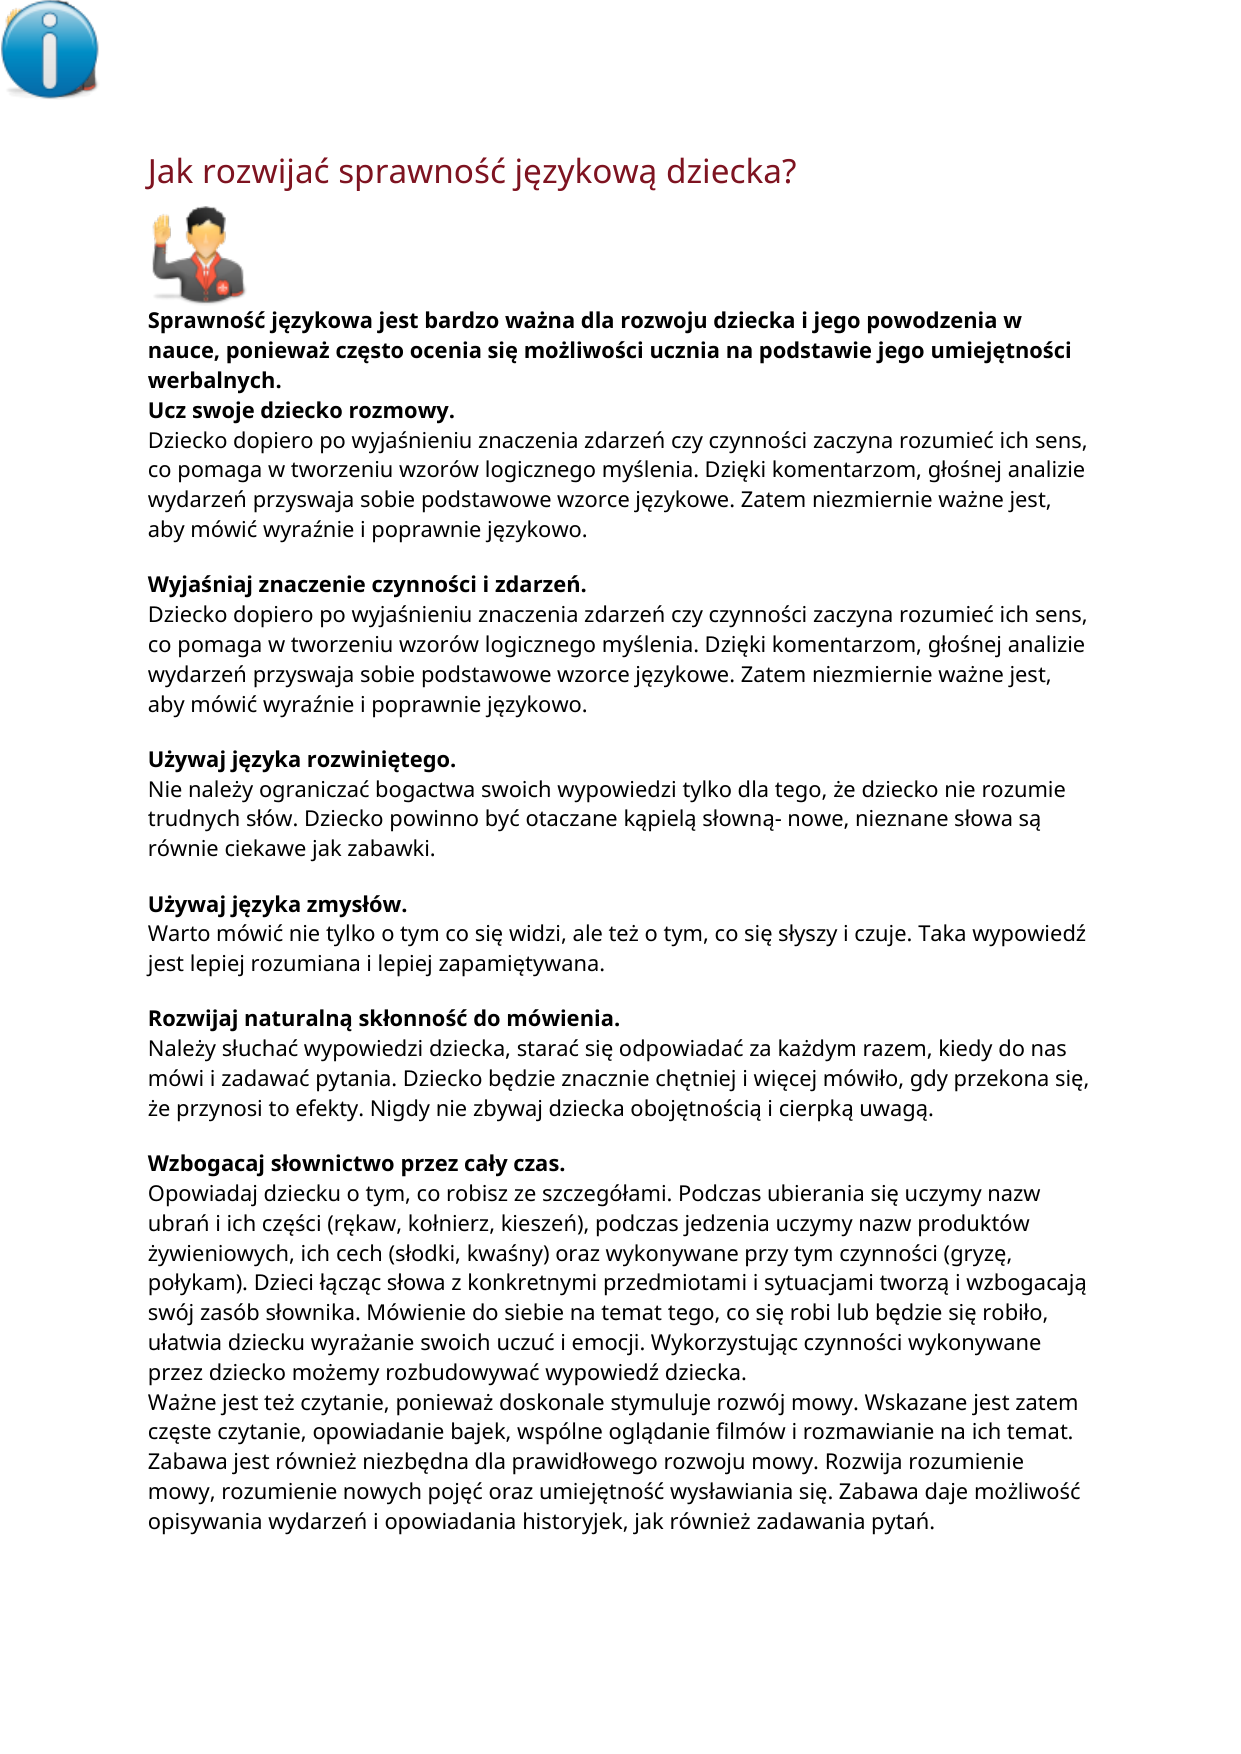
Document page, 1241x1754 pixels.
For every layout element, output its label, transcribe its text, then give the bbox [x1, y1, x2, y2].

subtitle Jak rozwijać sprawność językową dziecka? [148, 148, 1093, 193]
picture [147, 205, 248, 306]
text Używaj języka zmysłów. [148, 888, 1093, 918]
text Opowiadaj dziecku o tym, co robisz ze szczegółami. Podczas ubierania się uczymy nazw ubrań i ich części (rękaw, kołnierz, kieszeń), podczas jedzenia uczymy nazw produktów żywieniowych, ich cech (słodki, kwaśny) oraz wykonywane przy tym czynności (gryzę, połykam). Dzieci łącząc słowa z konkretnymi przedmiotami i sytuacjami tworzą i wzbogacają swój zasób słownika. Mówienie do siebie na temat tego, co się robi lub będzie się robiło, ułatwia dziecku wyrażanie swoich uczuć i emocji. Wykorzystując czynności wykonywane przez dziecko możemy rozbudowywać wypowiedź dziecka. [148, 1178, 1093, 1386]
text Warto mówić nie tylko o tym co się widzi, ale też o tym, co się słyszy i czuje. Taka wypowiedź jest lepiej rozumiana i lepiej zapamiętywana. [148, 918, 1093, 978]
text Ucz swoje dziecko rozmowy. [148, 395, 1093, 425]
text Dziecko dopiero po wyjaśnieniu znaczenia zdarzeń czy czynności zaczyna rozumieć ich sens, co pomaga w tworzeniu wzorów logicznego myślenia. Dzięki komentarzom, głośnej analizie wydarzeń przyswaja sobie podstawowe wzorce językowe. Zatem niezmiernie ważne jest, aby mówić wyraźnie i poprawnie językowo. [148, 599, 1093, 718]
text Rozwijaj naturalną skłonność do mówienia. [148, 1003, 1093, 1033]
text Ważne jest też czytanie, ponieważ doskonale stymuluje rozwój mowy. Wskazane jest zatem częste czytanie, opowiadanie bajek, wspólne oglądanie filmów i rozmawianie na ich temat. Zabawa jest również niezbędna dla prawidłowego rozwoju mowy. Rozwija rozumienie mowy, rozumienie nowych pojęć oraz umiejętność wysławiania się. Zabawa daje możliwość opisywania wydarzeń i opowiadania historyjek, jak również zadawania pytań. [148, 1386, 1093, 1535]
picture [0, 0, 100, 100]
text Należy słuchać wypowiedzi dziecka, starać się odpowiadać za każdym razem, kiedy do nas mówi i zadawać pytania. Dziecko będzie znacznie chętniej i więcej mówiło, gdy przekona się, że przynosi to efekty. Nigdy nie zbywaj dziecka obojętnością i cierpką uwagą. [148, 1033, 1093, 1123]
text Nie należy ograniczać bogactwa swoich wypowiedzi tylko dla tego, że dziecko nie rozumie trudnych słów. Dziecko powinno być otaczane kąpielą słowną- nowe, nieznane słowa są równie ciekawe jak zabawki. [148, 774, 1093, 863]
text Wyjaśniaj znaczenie czynności i zdarzeń. [148, 569, 1093, 599]
text Dziecko dopiero po wyjaśnieniu znaczenia zdarzeń czy czynności zaczyna rozumieć ich sens, co pomaga w tworzeniu wzorów logicznego myślenia. Dzięki komentarzom, głośnej analizie wydarzeń przyswaja sobie podstawowe wzorce językowe. Zatem niezmiernie ważne jest, aby mówić wyraźnie i poprawnie językowo. [148, 425, 1093, 544]
text Sprawność językowa jest bardzo ważna dla rozwoju dziecka i jego powodzenia w nauce, ponieważ często ocenia się możliwości ucznia na podstawie jego umiejętności werbalnych. [148, 306, 1093, 395]
text Wzbogacaj słownictwo przez cały czas. [148, 1148, 1093, 1178]
text Używaj języka rozwiniętego. [148, 744, 1093, 774]
